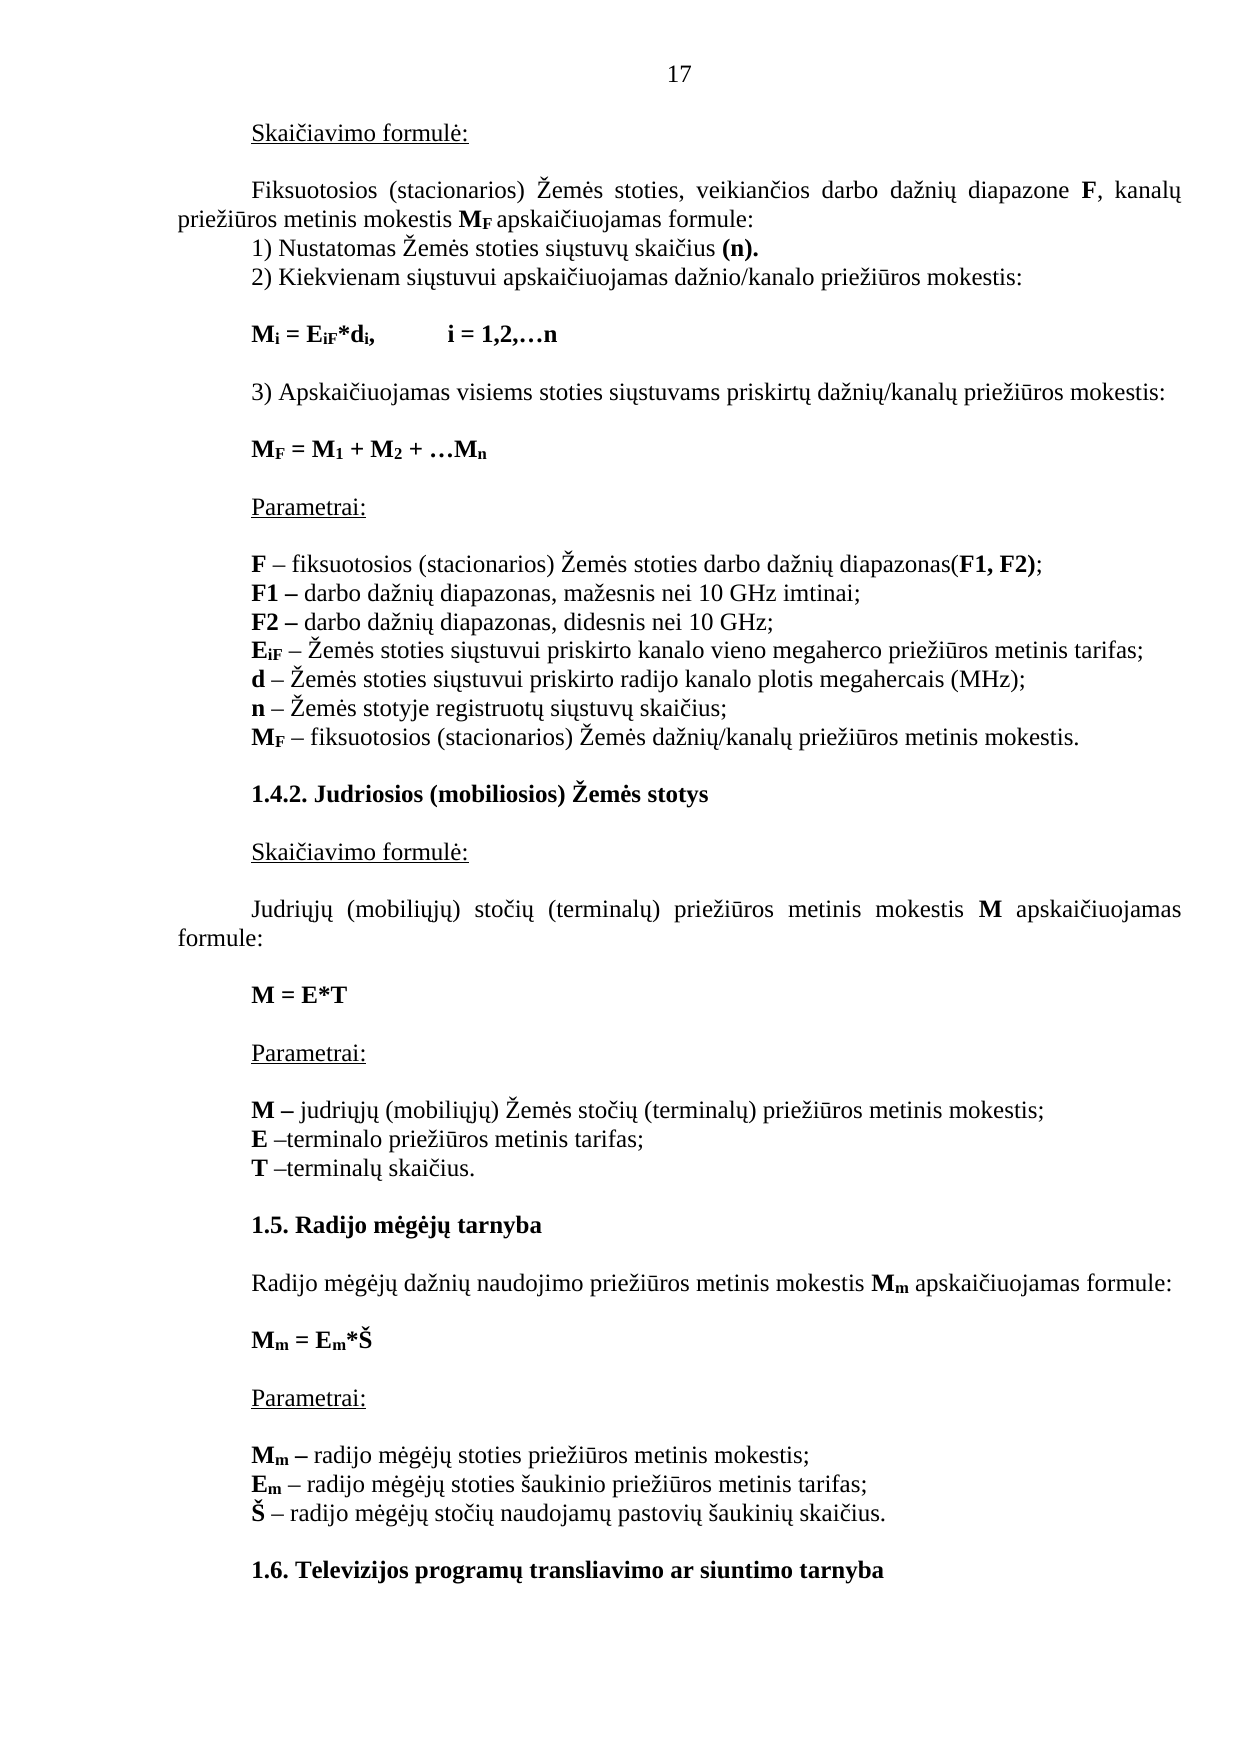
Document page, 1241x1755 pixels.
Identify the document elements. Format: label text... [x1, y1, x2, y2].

text Parametrai: [177, 1038, 1181, 1067]
text E –terminalo priežiūros metinis tarifas; [177, 1124, 1181, 1153]
text Mm – radijo mėgėjų stoties priežiūros metinis mokestis; [177, 1441, 1181, 1469]
text Parametrai: [177, 1383, 1181, 1412]
text Mm = Em*Š [177, 1326, 1181, 1354]
text F1 – darbo dažnių diapazonas, mažesnis nei 10 GHz imtinai; [177, 578, 1181, 607]
text Parametrai: [177, 492, 1181, 521]
text d – Žemės stoties siųstuvui priskirto radijo kanalo plotis megahercais (MHz); [177, 664, 1181, 693]
text Em – radijo mėgėjų stoties šaukinio priežiūros metinis tarifas; [177, 1469, 1181, 1498]
text Fiksuotosios (stacionarios) Žemės stoties, veikiančios darbo dažnių diapazone F, kanalų priežiūros metinis mokestis MF apskaičiuojamas formule: [177, 176, 1181, 233]
text T –terminalų skaičius. [177, 1153, 1181, 1182]
text M – judriųjų (mobiliųjų) Žemės stočių (terminalų) priežiūros metinis mokestis; [177, 1096, 1181, 1124]
text 3) Apskaičiuojamas visiems stoties siųstuvams priskirtų dažnių/kanalų priežiūros mokestis: [177, 377, 1181, 406]
text MF – fiksuotosios (stacionarios) Žemės dažnių/kanalų priežiūros metinis mokestis. [177, 722, 1181, 751]
text 1) Nustatomas Žemės stoties siųstuvų skaičius (n). [177, 233, 1181, 262]
text MF = M1 + M2 + …Mn [177, 434, 1181, 463]
text Mi = EiF*di, i = 1,2,…n [177, 319, 1181, 348]
text n – Žemės stotyje registruotų siųstuvų skaičius; [177, 693, 1181, 722]
text 1.5. Radijo mėgėjų tarnyba [177, 1211, 1181, 1239]
text Radijo mėgėjų dažnių naudojimo priežiūros metinis mokestis Mm apskaičiuojamas formule: [177, 1268, 1181, 1297]
text M = E*T [177, 981, 1181, 1009]
text Š – radijo mėgėjų stočių naudojamų pastovių šaukinių skaičius. [177, 1498, 1181, 1527]
text F – fiksuotosios (stacionarios) Žemės stoties darbo dažnių diapazonas(F1, F2); [177, 549, 1181, 578]
text EiF – Žemės stoties siųstuvui priskirto kanalo vieno megaherco priežiūros metinis tarifas; [177, 636, 1181, 664]
text Skaičiavimo formulė: [177, 837, 1181, 866]
text 1.4.2. Judriosios (mobiliosios) Žemės stotys [177, 779, 1181, 808]
text Judriųjų (mobiliųjų) stočių (terminalų) priežiūros metinis mokestis M apskaičiuojamas formule: [177, 894, 1181, 952]
text 1.6. Televizijos programų transliavimo ar siuntimo tarnyba [177, 1556, 1181, 1584]
text F2 – darbo dažnių diapazonas, didesnis nei 10 GHz; [177, 607, 1181, 636]
text 2) Kiekvienam siųstuvui apskaičiuojamas dažnio/kanalo priežiūros mokestis: [177, 262, 1181, 291]
text Skaičiavimo formulė: [177, 118, 1181, 147]
